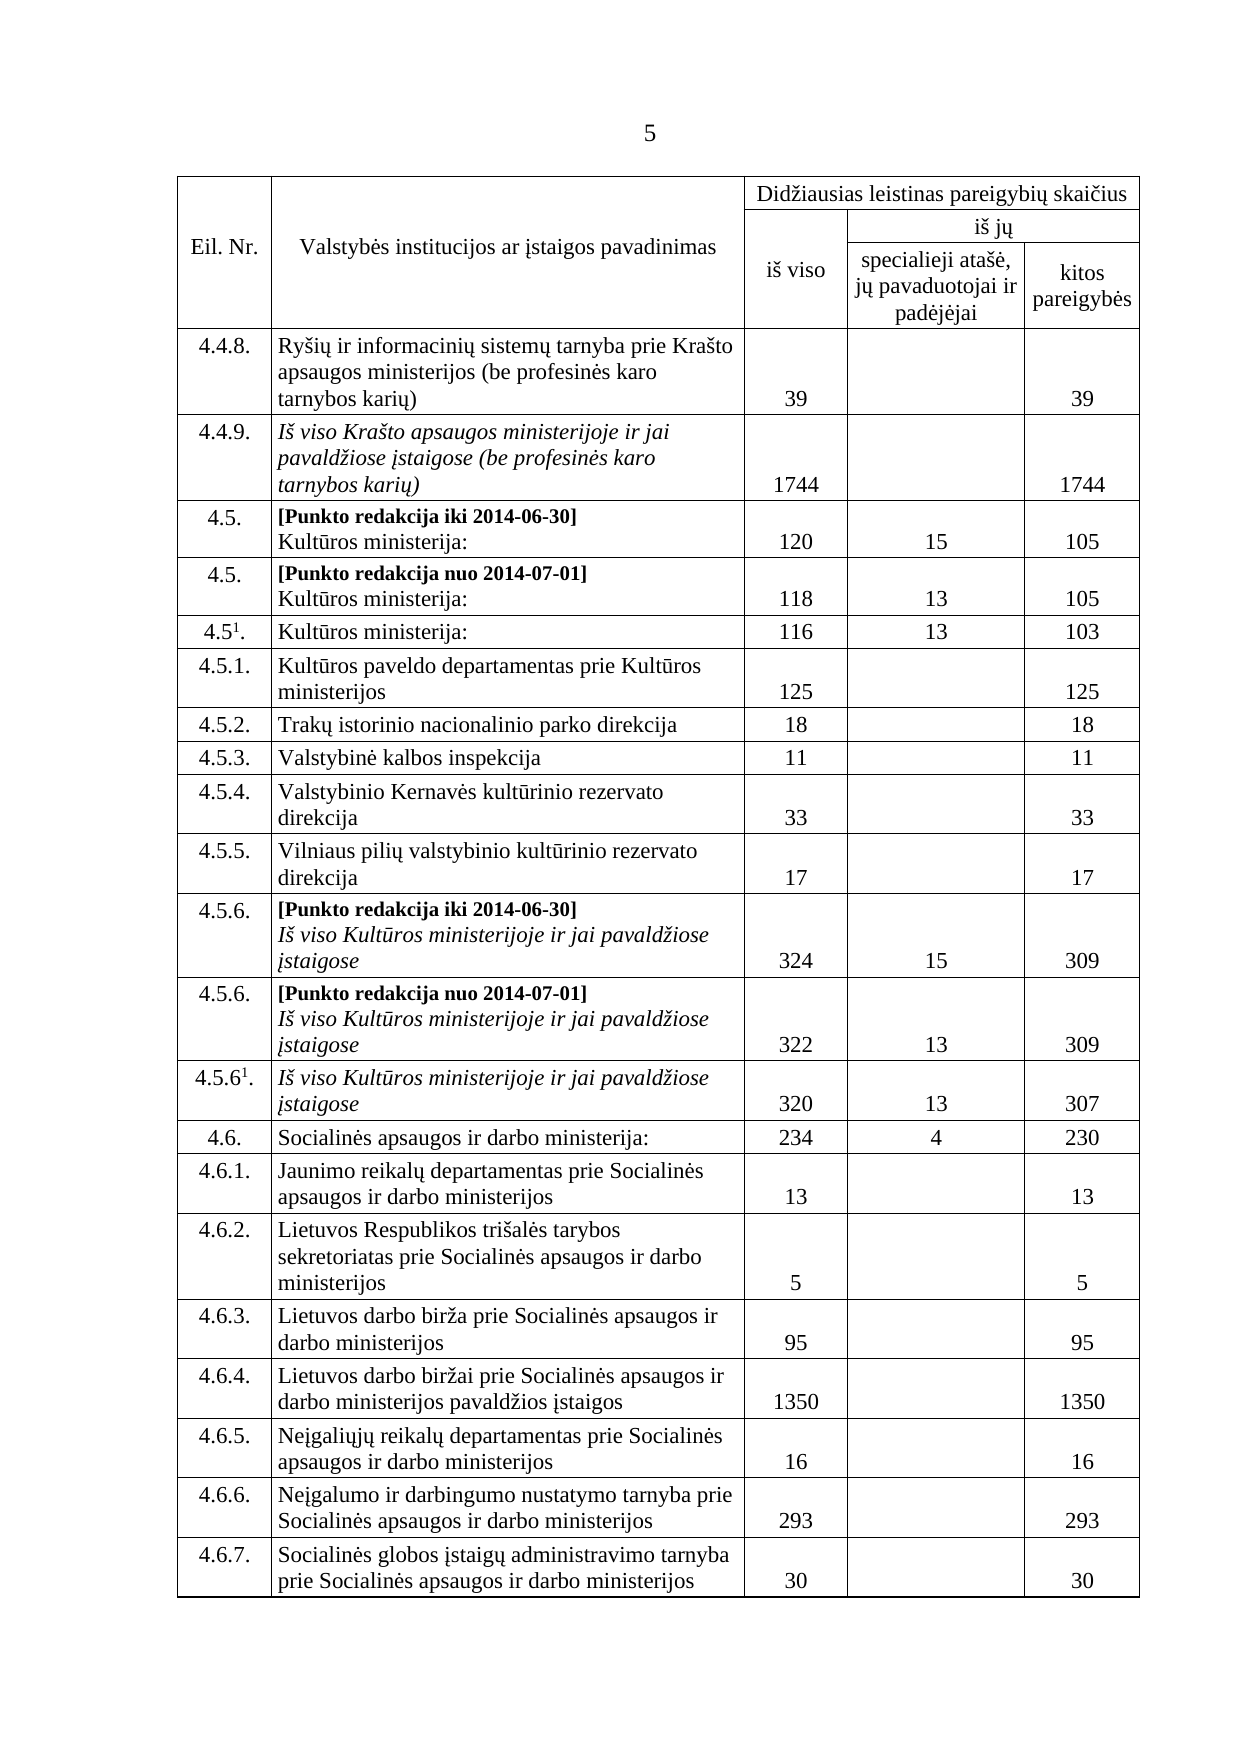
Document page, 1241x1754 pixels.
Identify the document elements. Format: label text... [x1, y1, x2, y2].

table_cell 105 [1025, 558, 1139, 614]
table_cell 4.5.1. [178, 649, 271, 707]
table_cell 33 [1025, 775, 1139, 833]
table_cell 4.6.4. [178, 1359, 271, 1418]
table_cell [848, 708, 1024, 741]
table_cell 1350 [745, 1359, 847, 1418]
table_cell 4.5. [178, 558, 271, 614]
table_cell [848, 742, 1024, 774]
table_cell 11 [745, 742, 847, 774]
table_cell 39 [1025, 329, 1139, 414]
table_cell [848, 1538, 1024, 1596]
table_header Valstybės institucijos ar įstaigos pavadinimas [272, 177, 744, 328]
table_cell [848, 1359, 1024, 1418]
table_cell [848, 1478, 1024, 1537]
table_cell [848, 329, 1024, 414]
table_cell 118 [745, 558, 847, 614]
table_cell 5 [745, 1214, 847, 1298]
table_cell 5 [1025, 1214, 1139, 1298]
table_cell 13 [848, 616, 1024, 648]
table_cell 4.6.7. [178, 1538, 271, 1596]
table_cell 4.6.1. [178, 1154, 271, 1213]
table_cell 4.6.2. [178, 1214, 271, 1298]
table_cell 13 [848, 978, 1024, 1060]
table_cell [848, 775, 1024, 833]
table_cell 4.4.8. [178, 329, 271, 414]
table_cell 125 [1025, 649, 1139, 707]
table_cell 116 [745, 616, 847, 648]
table_header Didžiausias leistinas pareigybių skaičius [745, 177, 1139, 209]
table_cell 4.4.9. [178, 415, 271, 500]
table_cell 4.5. [178, 501, 271, 557]
table_cell 120 [745, 501, 847, 557]
table_cell Socialinės globos įstaigų administravimo tarnyba prie Socialinės apsaugos ir darbo ministerijos [272, 1538, 744, 1596]
table_cell Neįgalumo ir darbingumo nustatymo tarnyba prie Socialinės apsaugos ir darbo ministerijos [272, 1478, 744, 1537]
table_cell iš viso [745, 210, 847, 328]
table_cell 322 [745, 978, 847, 1060]
table_cell [848, 1419, 1024, 1477]
table_cell Iš viso Krašto apsaugos ministerijoje ir jai pavaldžiose įstaigose (be profesinės karo tarnybos karių) [272, 415, 744, 500]
table_cell Kultūros ministerija: [272, 616, 744, 648]
table_cell 307 [1025, 1061, 1139, 1120]
table_cell 4.51. [178, 616, 271, 648]
table_cell 324 [745, 894, 847, 977]
table_cell [848, 1300, 1024, 1358]
table_cell 4.5.5. [178, 834, 271, 893]
table_cell Trakų istorinio nacionalinio parko direkcija [272, 708, 744, 741]
table_cell [848, 415, 1024, 500]
table_cell Jaunimo reikalų departamentas prie Socialinės apsaugos ir darbo ministerijos [272, 1154, 744, 1213]
table_cell [848, 1214, 1024, 1298]
table_cell Kultūros paveldo departamentas prie Kultūros ministerijos [272, 649, 744, 707]
table_cell 4 [848, 1121, 1024, 1153]
table_cell [Punkto redakcija iki 2014-06-30] Kultūros ministerija: [272, 501, 744, 557]
table_cell 125 [745, 649, 847, 707]
table_cell Valstybinė kalbos inspekcija [272, 742, 744, 774]
table_cell 309 [1025, 978, 1139, 1060]
table_cell Lietuvos darbo biržai prie Socialinės apsaugos ir darbo ministerijos pavaldžios įstaigos [272, 1359, 744, 1418]
table_cell 230 [1025, 1121, 1139, 1153]
table_cell iš jų [848, 210, 1139, 242]
table_cell 13 [848, 558, 1024, 614]
table_cell 320 [745, 1061, 847, 1120]
table_cell [848, 649, 1024, 707]
table_cell 33 [745, 775, 847, 833]
table_cell 11 [1025, 742, 1139, 774]
table_cell Lietuvos darbo birža prie Socialinės apsaugos ir darbo ministerijos [272, 1300, 744, 1358]
table_cell 4.5.2. [178, 708, 271, 741]
table_cell [Punkto redakcija iki 2014-06-30] Iš viso Kultūros ministerijoje ir jai pavaldžiose įstaigose [272, 894, 744, 977]
table_cell 1744 [1025, 415, 1139, 500]
table_cell 15 [848, 894, 1024, 977]
table_cell Lietuvos Respublikos trišalės tarybos sekretoriatas prie Socialinės apsaugos ir darbo ministerijos [272, 1214, 744, 1298]
table_cell 13 [848, 1061, 1024, 1120]
table_cell 30 [1025, 1538, 1139, 1596]
table_cell 15 [848, 501, 1024, 557]
table_cell 17 [1025, 834, 1139, 893]
table_cell [Punkto redakcija nuo 2014-07-01] Iš viso Kultūros ministerijoje ir jai pavaldžiose įstaigose [272, 978, 744, 1060]
table_cell 234 [745, 1121, 847, 1153]
table_cell 293 [745, 1478, 847, 1537]
table_cell 30 [745, 1538, 847, 1596]
table_cell 4.5.6. [178, 978, 271, 1060]
table_cell Valstybinio Kernavės kultūrinio rezervato direkcija [272, 775, 744, 833]
table_cell specialieji atašė, jų pavaduotojai ir padėjėjai [848, 243, 1024, 328]
table_cell 16 [1025, 1419, 1139, 1477]
table_cell 1744 [745, 415, 847, 500]
table_cell 4.5.6. [178, 894, 271, 977]
table_cell 4.6.5. [178, 1419, 271, 1477]
table_cell [Punkto redakcija nuo 2014-07-01] Kultūros ministerija: [272, 558, 744, 614]
table_cell 18 [745, 708, 847, 741]
table_header Eil. Nr. [178, 177, 271, 328]
table_cell 4.5.3. [178, 742, 271, 774]
table_cell 4.5.61. [178, 1061, 271, 1120]
table_cell Iš viso Kultūros ministerijoje ir jai pavaldžiose įstaigose [272, 1061, 744, 1120]
table_cell Socialinės apsaugos ir darbo ministerija: [272, 1121, 744, 1153]
table_cell Neįgaliųjų reikalų departamentas prie Socialinės apsaugos ir darbo ministerijos [272, 1419, 744, 1477]
table_cell [848, 1154, 1024, 1213]
table_cell 4.6.3. [178, 1300, 271, 1358]
table_cell 1350 [1025, 1359, 1139, 1418]
table_cell Ryšių ir informacinių sistemų tarnyba prie Krašto apsaugos ministerijos (be profesinės karo tarnybos karių) [272, 329, 744, 414]
table_cell kitos pareigybės [1025, 243, 1139, 328]
table_cell 4.6. [178, 1121, 271, 1153]
table_cell 95 [745, 1300, 847, 1358]
table_cell 293 [1025, 1478, 1139, 1537]
table_cell 16 [745, 1419, 847, 1477]
table_cell 17 [745, 834, 847, 893]
table_cell 4.5.4. [178, 775, 271, 833]
table_cell Vilniaus pilių valstybinio kultūrinio rezervato direkcija [272, 834, 744, 893]
table_cell 39 [745, 329, 847, 414]
table_cell 18 [1025, 708, 1139, 741]
table_cell 95 [1025, 1300, 1139, 1358]
table_cell 4.6.6. [178, 1478, 271, 1537]
table_cell 13 [745, 1154, 847, 1213]
table_cell [848, 834, 1024, 893]
table_cell 13 [1025, 1154, 1139, 1213]
table_cell 309 [1025, 894, 1139, 977]
table_cell 105 [1025, 501, 1139, 557]
table_cell 103 [1025, 616, 1139, 648]
